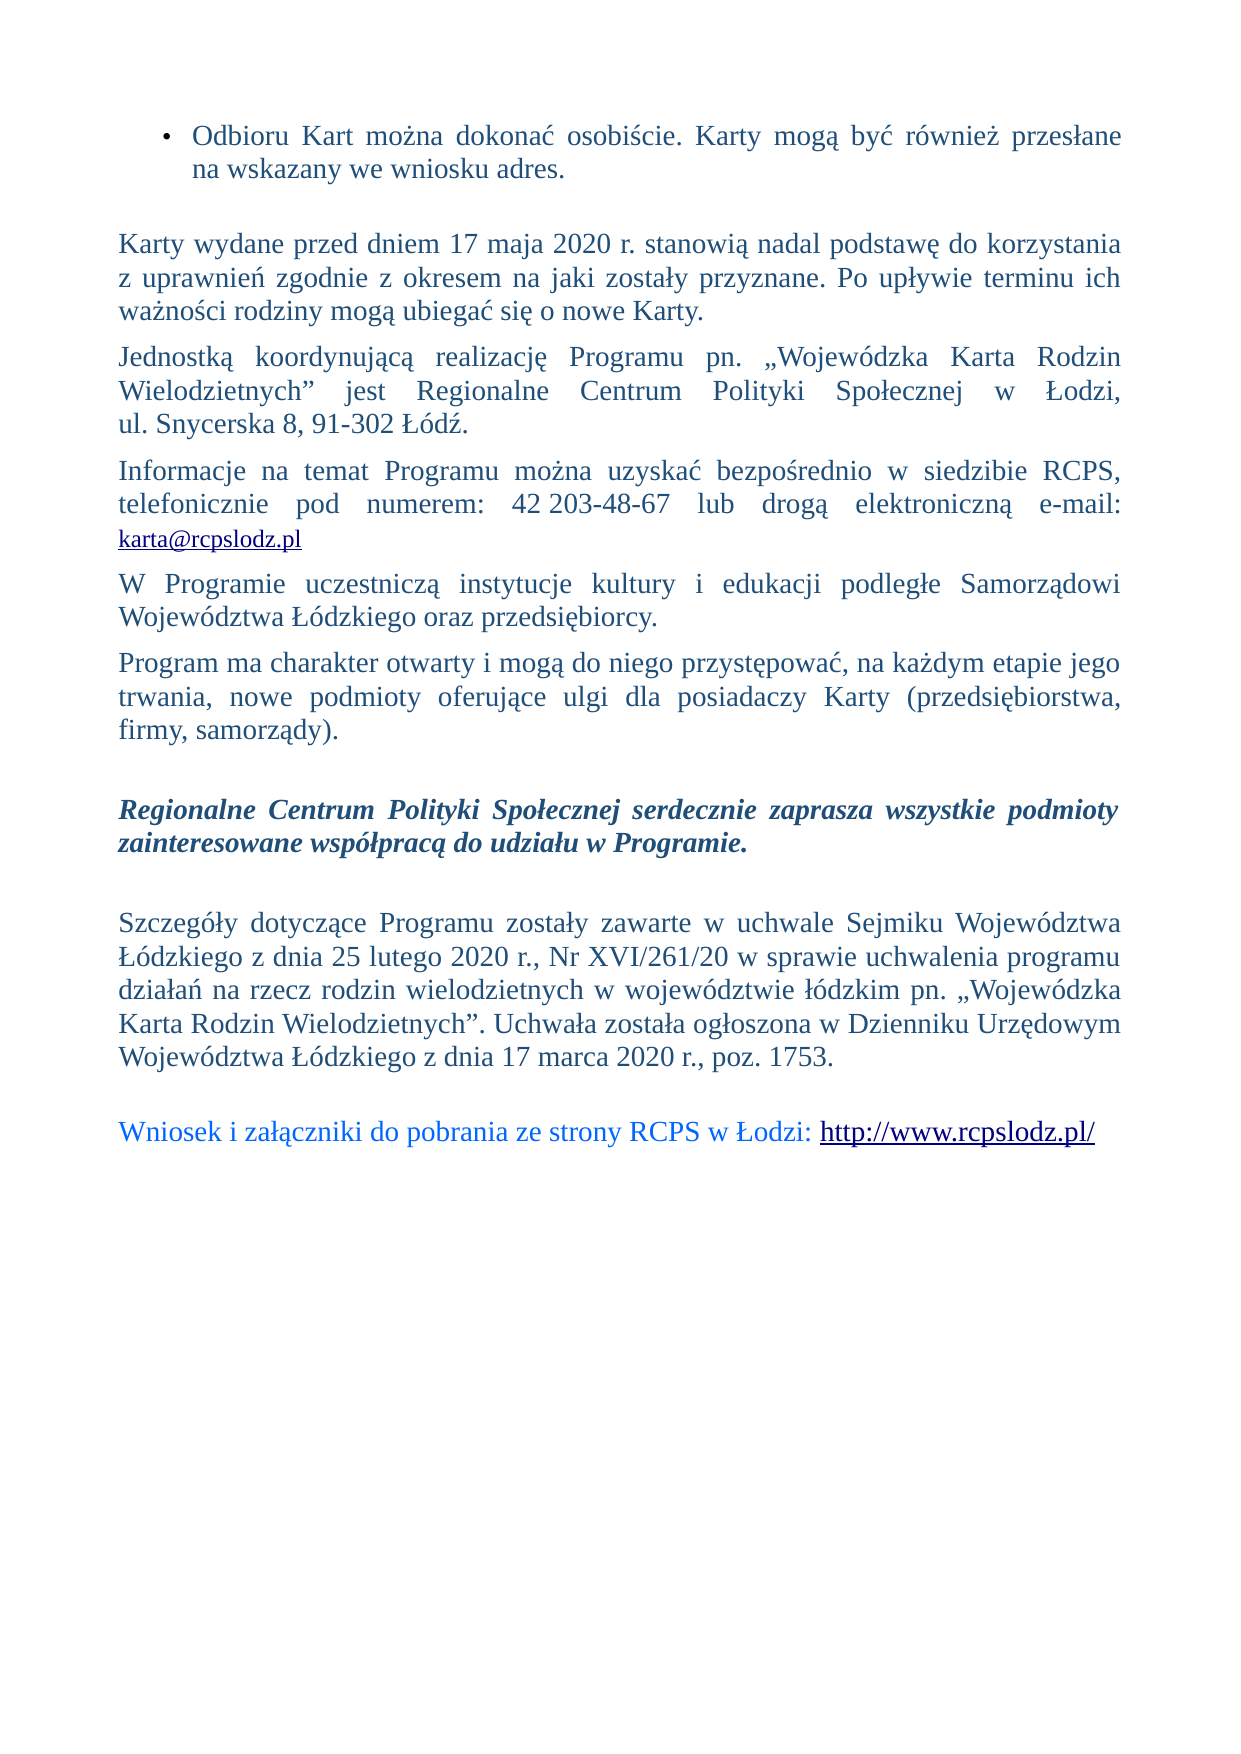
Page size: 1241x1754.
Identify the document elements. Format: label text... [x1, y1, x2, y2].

table_cell [118, 1315, 1102, 1349]
table_cell [118, 1419, 1102, 1453]
table_cell [118, 1384, 1102, 1418]
text Informacje na temat Programu można uzyskać bezpośrednio w siedzibie RCPS, telefonicznie pod numerem: 42 203-48-67 lub drogą elektroniczną e-mail: karta@rcpslodz.pl [118, 453, 1122, 553]
table_cell [118, 1488, 1102, 1522]
list Odbioru Kart można dokonać osobiście. Karty mogą być również przesłane na wskazany we wniosku adres. [162, 118, 1122, 185]
text Karty wydane przed dniem 17 maja 2020 r. stanowią nadal podstawę do korzystania z uprawnień zgodnie z okresem na jaki zostały przyznane. Po upływie terminu ich ważności rodziny mogą ubiegać się o nowe Karty. [118, 198, 1122, 327]
table_cell [1102, 1349, 1122, 1384]
table_cell [1102, 1246, 1122, 1280]
table_cell [118, 1211, 1102, 1246]
table_cell [1102, 1211, 1122, 1246]
table_cell [1102, 1280, 1122, 1315]
table_cell [1102, 1315, 1122, 1349]
table_cell [118, 1453, 1102, 1488]
text Program ma charakter otwarty i mogą do niego przystępować, na każdym etapie jego trwania, nowe podmioty oferujące ulgi dla posiadaczy Karty (przedsiębiorstwa, firmy, samorządy). [118, 645, 1122, 746]
table_cell [1102, 1488, 1122, 1522]
text Szczegóły dotyczące Programu zostały zawarte w uchwale Sejmiku Województwa Łódzkiego z dnia 25 lutego 2020 r., Nr XVI/261/20 w sprawie uchwalenia programu działań na rzecz rodzin wielodzietnych w województwie łódzkim pn. „Wojewódzka Karta Rodzin Wielodzietnych”. Uchwała została ogłoszona w Dzienniku Urzędowym Województwa Łódzkiego z dnia 17 marca 2020 r., poz. 1753. [118, 872, 1122, 1073]
text W Programie uczestniczą instytucje kultury i edukacji podległe Samorządowi Województwa Łódzkiego oraz przedsiębiorcy. [118, 566, 1122, 633]
table_cell [1102, 1453, 1122, 1488]
text Jednostką koordynującą realizację Programu pn. „Wojewódzka Karta Rodzin Wielodzietnych” jest Regionalne Centrum Polityki Społecznej w Łodzi, ul. Snycerska 8, 91-302 Łódź. [118, 339, 1122, 440]
table_cell [118, 1246, 1102, 1280]
table_cell [118, 1349, 1102, 1384]
text Wniosek i załączniki do pobrania ze strony RCPS w Łodzi: http://www.rcpslodz.pl/ [118, 1114, 1122, 1148]
table_header [118, 1176, 1102, 1211]
table_cell [1102, 1384, 1122, 1418]
table_header [1102, 1176, 1122, 1211]
table_cell [1102, 1419, 1122, 1453]
table_cell [118, 1280, 1102, 1315]
text Regionalne Centrum Polityki Społecznej serdecznie zaprasza wszystkie podmioty zainteresowane współpracą do udziału w Programie. [118, 758, 1122, 859]
